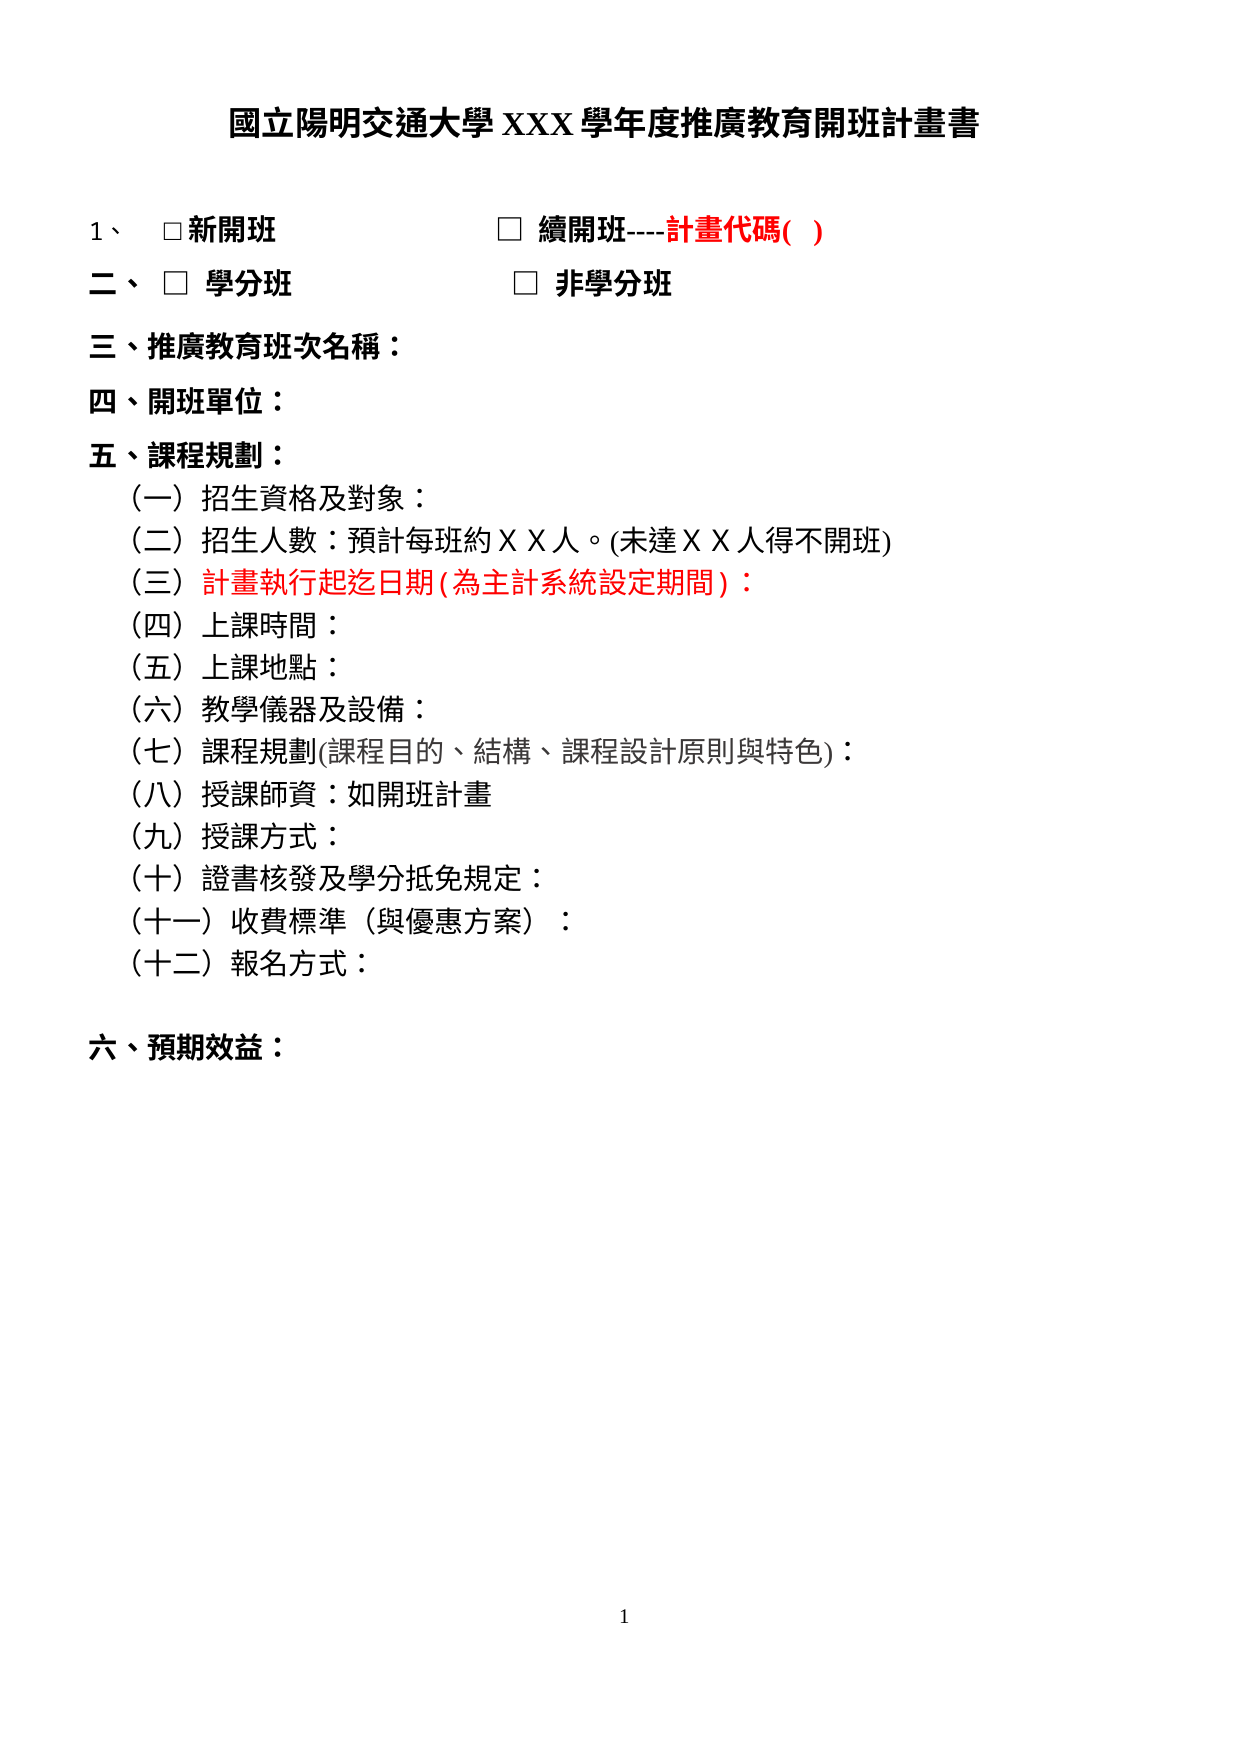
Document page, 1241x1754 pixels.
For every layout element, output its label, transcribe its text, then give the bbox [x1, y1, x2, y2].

text （一）招生資格及對象： [114, 475, 1152, 517]
text 二、 □ 學分班 □ 非學分班 [89, 261, 1152, 303]
text （十二）報名方式： [114, 941, 1152, 983]
text （八）授課師資：如開班計畫 [114, 771, 1152, 814]
text 五、課程規劃： [89, 433, 1152, 475]
text （五）上課地點： [114, 644, 1152, 687]
text （十）證書核發及學分抵免規定： [114, 856, 1152, 898]
text （七）課程規劃(課程目的、結構、課程設計原則與特色)： [114, 729, 1152, 771]
text （四）上課時間： [114, 602, 1152, 644]
list □ 新開班 □ 續開班----計畫代碼( ) [89, 206, 1152, 248]
text （二）招生人數：預計每班約ＸＸ人。(未達ＸＸ人得不開班) [114, 517, 1152, 560]
text 四、開班單位： [89, 378, 1152, 420]
text （九）授課方式： [114, 814, 1152, 856]
text （三）計畫執行起迄日期(為主計系統設定期間)： [114, 560, 1152, 602]
text 三、推廣教育班次名稱： [89, 303, 1152, 366]
text （六）教學儀器及設備： [114, 687, 1152, 729]
text （十一）收費標準（與優惠方案）： [114, 898, 1152, 941]
text 國立陽明交通大學XXX學年度推廣教育開班計畫書 [26, 96, 1182, 144]
text 六、預期效益： [89, 1025, 1152, 1067]
